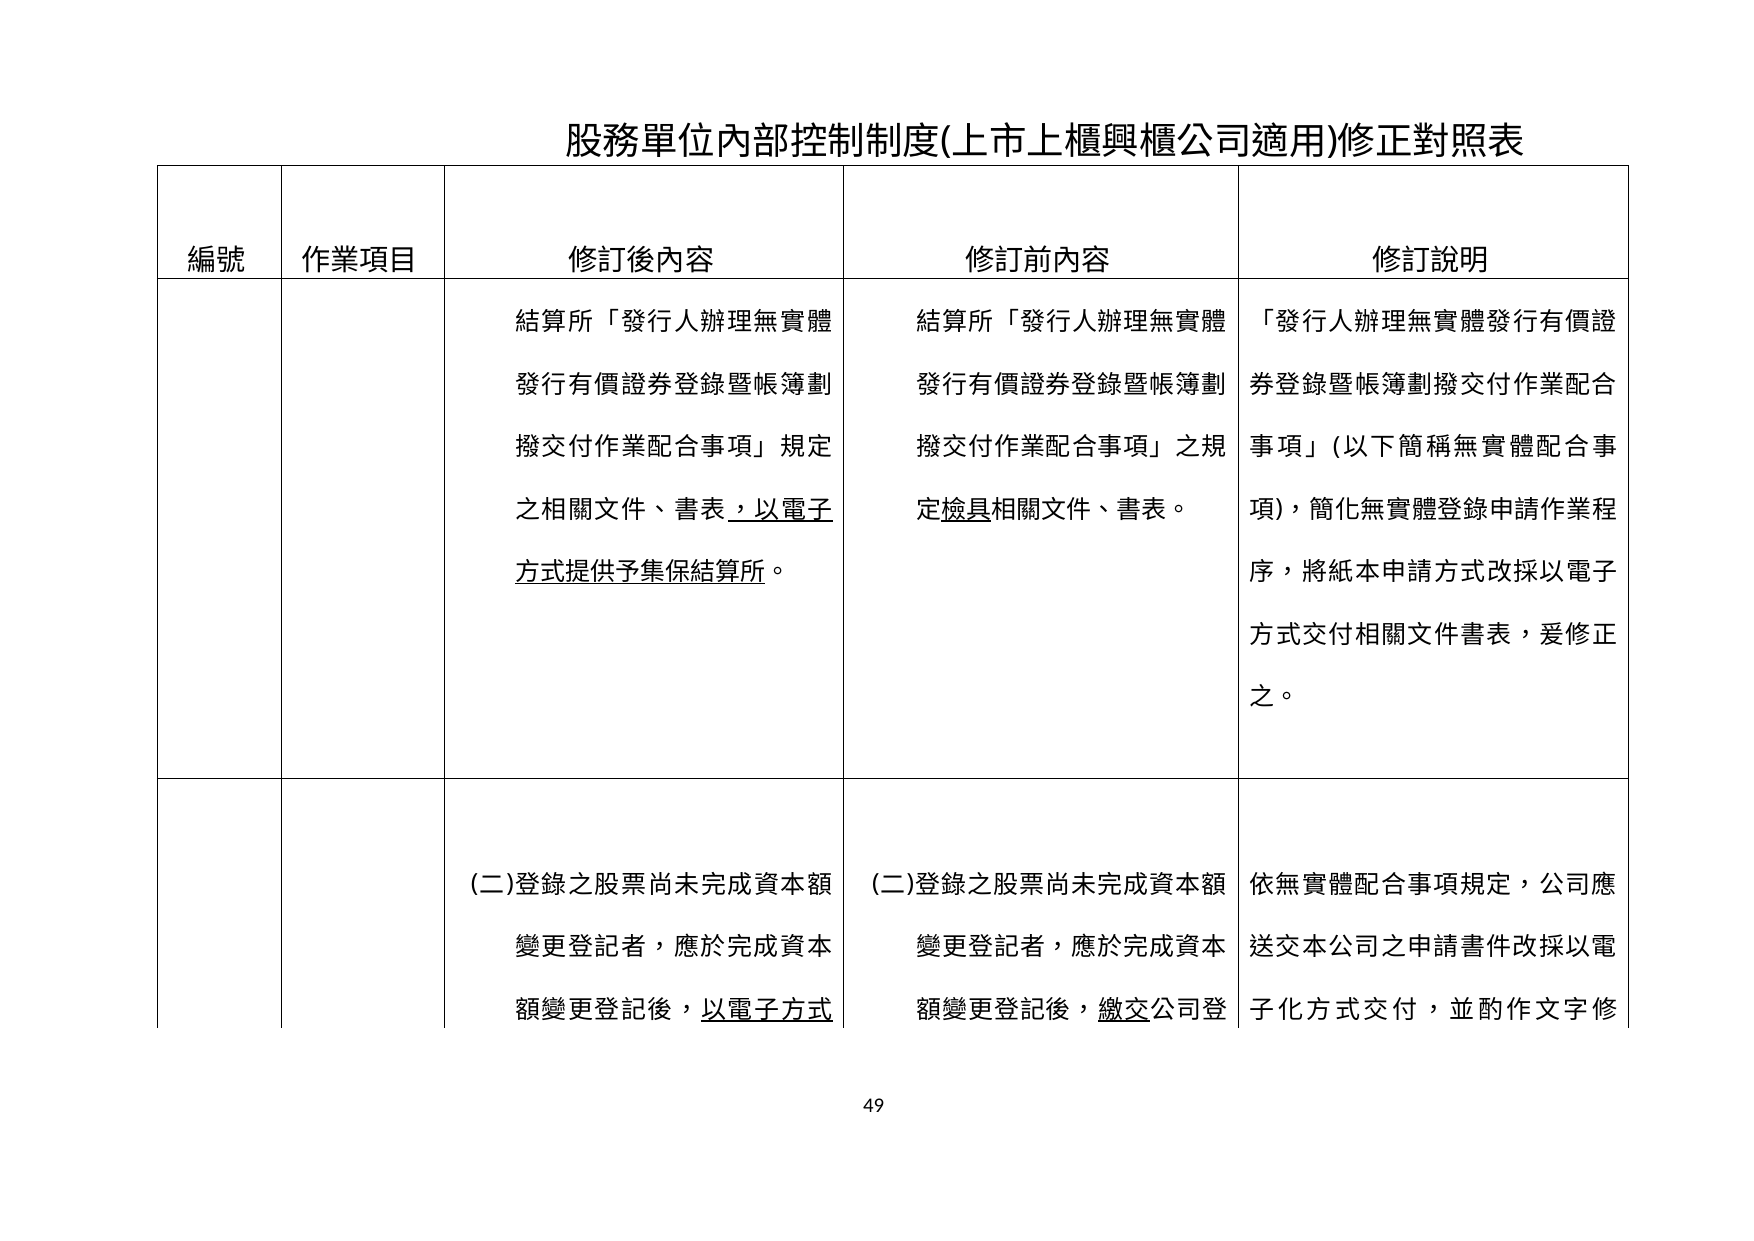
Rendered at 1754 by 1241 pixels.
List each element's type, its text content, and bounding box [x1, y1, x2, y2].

table_cell 修訂前內容 [844, 166, 1238, 278]
table_cell [282, 279, 444, 778]
table_cell 「發行人辦理無實體發行有價證券登錄暨帳簿劃撥交付作業配合事項」(以下簡稱無實體配合事項)，簡化無實體登錄申請作業程序，將紙本申請方式改採以電子方式交付相關文件書表，爰修正之。 [1239, 279, 1628, 778]
table_header 股務單位內部控制制度(上市上櫃興櫃公司適用)修正對照表 [158, 91, 1629, 165]
table_cell 編號 [158, 166, 281, 278]
table_cell 修訂後內容 [445, 166, 843, 278]
table_cell [282, 779, 444, 1028]
table_cell (二)登錄之股票尚未完成資本額變更登記者，應於完成資本額變更登記後，以電子方式 [445, 779, 843, 1028]
table_cell 修訂說明 [1239, 166, 1628, 278]
table_cell (二)登錄之股票尚未完成資本額變更登記者，應於完成資本額變更登記後，繳交公司登 [844, 779, 1238, 1028]
table_cell 結算所「發行人辦理無實體發行有價證券登錄暨帳簿劃撥交付作業配合事項」之規定檢具相關文件、書表。 [844, 279, 1238, 778]
table_cell 作業項目 [282, 166, 444, 278]
table_cell [158, 779, 281, 1028]
table_cell 依無實體配合事項規定，公司應送交本公司之申請書件改採以電子化方式交付，並酌作文字修 [1239, 779, 1628, 1028]
table_cell 結算所「發行人辦理無實體發行有價證券登錄暨帳簿劃撥交付作業配合事項」規定之相關文件、書表，以電子方式提供予集保結算所。 [445, 279, 843, 778]
table_cell [158, 279, 281, 778]
